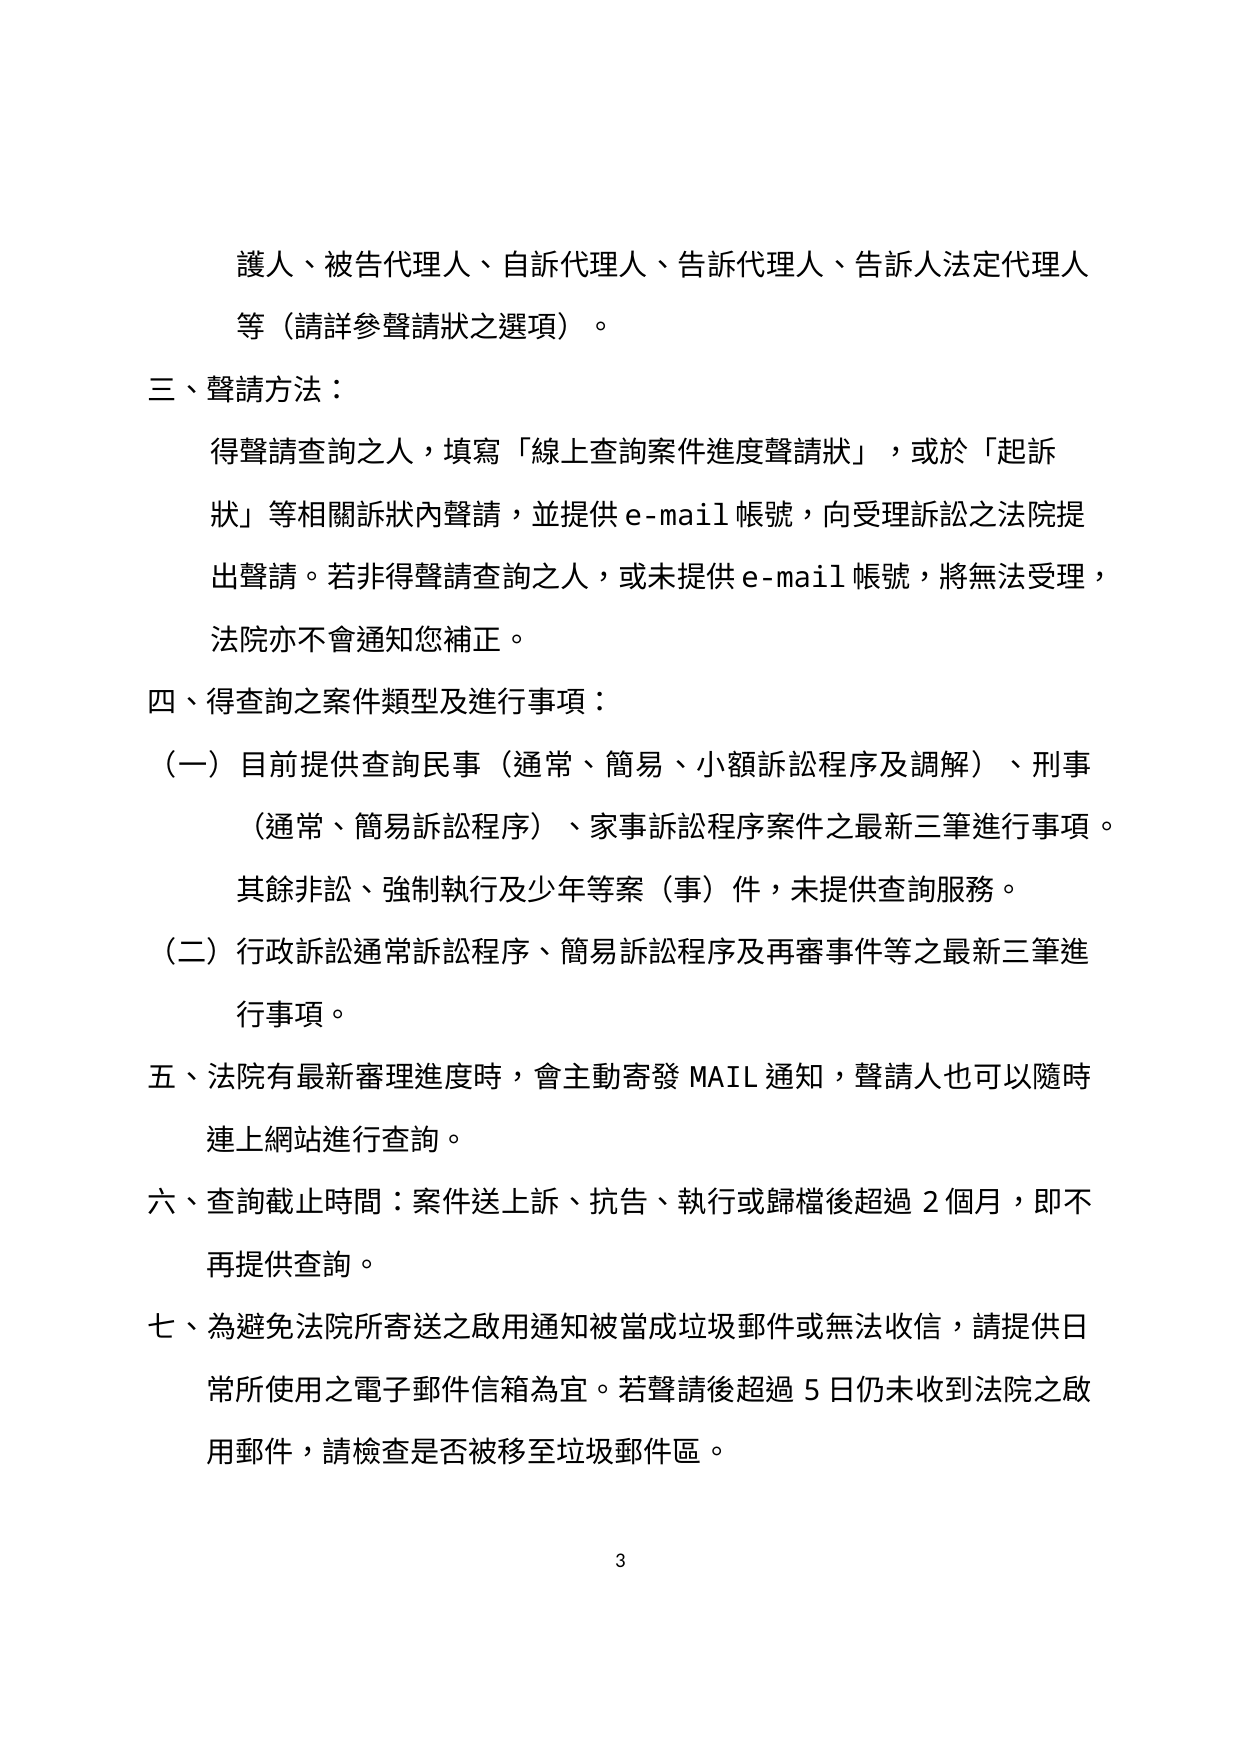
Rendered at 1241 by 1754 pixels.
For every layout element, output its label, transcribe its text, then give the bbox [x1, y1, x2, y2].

text （一）目前提供查詢民事（通常、簡易、小額訴訟程序及調解）、刑事（通常、簡易訴訟程序）、家事訴訟程序案件之最新三筆進行事項。其餘非訟、強制執行及少年等案（事）件，未提供查詢服務。 [148, 721, 1092, 908]
text 護人、被告代理人、自訴代理人、告訴代理人、告訴人法定代理人等（請詳參聲請狀之選項）。 [148, 221, 1092, 346]
text 六、查詢截止時間：案件送上訴、抗告、執行或歸檔後超過2個月，即不再提供查詢。 [148, 1158, 1092, 1283]
text 得聲請查詢之人，填寫「線上查詢案件進度聲請狀」，或於「起訴狀」等相關訴狀內聲請，並提供e-mail帳號，向受理訴訟之法院提出聲請。若非得聲請查詢之人，或未提供e-mail帳號，將無法受理，法院亦不會通知您補正。 [210, 408, 1092, 658]
text （二）行政訴訟通常訴訟程序、簡易訴訟程序及再審事件等之最新三筆進行事項。 [148, 908, 1092, 1033]
text 四、得查詢之案件類型及進行事項： [148, 658, 1092, 721]
text 七、為避免法院所寄送之啟用通知被當成垃圾郵件或無法收信，請提供日常所使用之電子郵件信箱為宜。若聲請後超過5日仍未收到法院之啟用郵件，請檢查是否被移至垃圾郵件區。 [148, 1283, 1092, 1471]
text 三、聲請方法： [148, 346, 1092, 408]
text 五、法院有最新審理進度時，會主動寄發MAIL通知，聲請人也可以隨時連上網站進行查詢。 [148, 1033, 1092, 1158]
